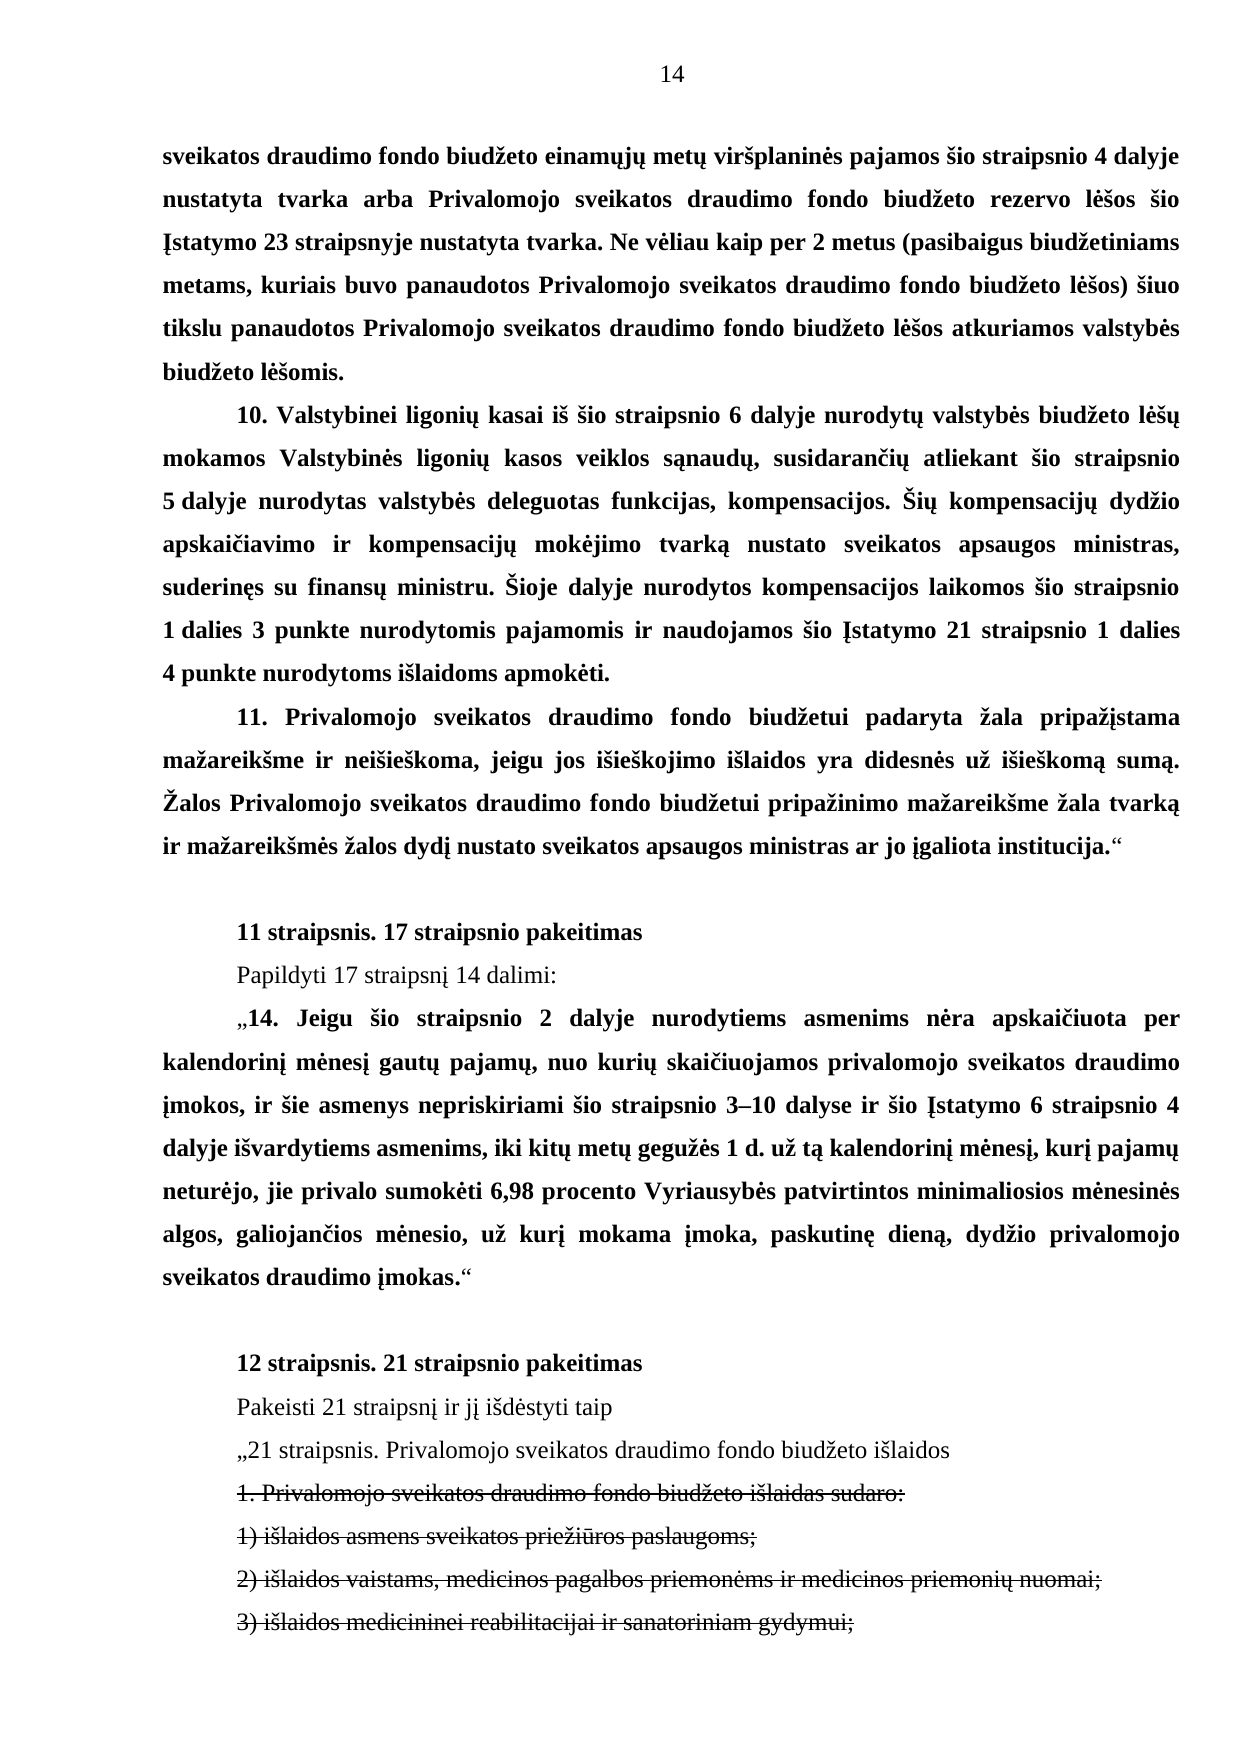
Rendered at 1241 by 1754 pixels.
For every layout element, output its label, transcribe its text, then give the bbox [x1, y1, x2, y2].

text sveikatos draudimo fondo biudžeto einamųjų metų viršplaninės pajamos šio straipsnio 4 dalyje nustatyta tvarka arba Privalomojo sveikatos draudimo fondo biudžeto rezervo lėšos šio Įstatymo 23 straipsnyje nustatyta tvarka. Ne vėliau kaip per 2 metus (pasibaigus biudžetiniams metams, kuriais buvo panaudotos Privalomojo sveikatos draudimo fondo biudžeto lėšos) šiuo tikslu panaudotos Privalomojo sveikatos draudimo fondo biudžeto lėšos atkuriamos valstybės biudžeto lėšomis. [162, 141, 1181, 385]
text „21 straipsnis. Privalomojo sveikatos draudimo fondo biudžeto išlaidos [162, 1435, 1181, 1463]
text 1) išlaidos asmens sveikatos priežiūros paslaugoms; [162, 1521, 1181, 1550]
text Papildyti 17 straipsnį 14 dalimi: [162, 960, 1181, 989]
text 10. Valstybinei ligonių kasai iš šio straipsnio 6 dalyje nurodytų valstybės biudžeto lėšų mokamos Valstybinės ligonių kasos veiklos sąnaudų, susidarančių atliekant šio straipsnio 5 dalyje nurodytas valstybės deleguotas funkcijas, kompensacijos. Šių kompensacijų dydžio apskaičiavimo ir kompensacijų mokėjimo tvarką nustato sveikatos apsaugos ministras, suderinęs su finansų ministru. Šioje dalyje nurodytos kompensacijos laikomos šio straipsnio 1 dalies 3 punkte nurodytomis pajamomis ir naudojamos šio Įstatymo 21 straipsnio 1 dalies 4 punkte nurodytoms išlaidoms apmokėti. [162, 400, 1181, 687]
text 12 straipsnis. 21 straipsnio pakeitimas [162, 1348, 1181, 1377]
text 3) išlaidos medicininei reabilitacijai ir sanatoriniam gydymui; [162, 1607, 1181, 1636]
text 1. Privalomojo sveikatos draudimo fondo biudžeto išlaidas sudaro: [162, 1478, 1181, 1507]
text 11 straipsnis. 17 straipsnio pakeitimas [162, 917, 1181, 946]
text „14. Jeigu šio straipsnio 2 dalyje nurodytiems asmenims nėra apskaičiuota per kalendorinį mėnesį gautų pajamų, nuo kurių skaičiuojamos privalomojo sveikatos draudimo įmokos, ir šie asmenys nepriskiriami šio straipsnio 3–10 dalyse ir šio Įstatymo 6 straipsnio 4 dalyje išvardytiems asmenims, iki kitų metų gegužės 1 d. už tą kalendorinį mėnesį, kurį pajamų neturėjo, jie privalo sumokėti 6,98 procento Vyriausybės patvirtintos minimaliosios mėnesinės algos, galiojančios mėnesio, už kurį mokama įmoka, paskutinę dieną, dydžio privalomojo sveikatos draudimo įmokas.“ [162, 1003, 1181, 1291]
text Pakeisti 21 straipsnį ir jį išdėstyti taip [162, 1392, 1181, 1420]
text 11. Privalomojo sveikatos draudimo fondo biudžetui padaryta žala pripažįstama mažareikšme ir neišieškoma, jeigu jos išieškojimo išlaidos yra didesnės už išieškomą sumą. Žalos Privalomojo sveikatos draudimo fondo biudžetui pripažinimo mažareikšme žala tvarką ir mažareikšmės žalos dydį nustato sveikatos apsaugos ministras ar jo įgaliota institucija.“ [162, 702, 1181, 860]
text 2) išlaidos vaistams, medicinos pagalbos priemonėms ir medicinos priemonių nuomai; [162, 1564, 1181, 1593]
